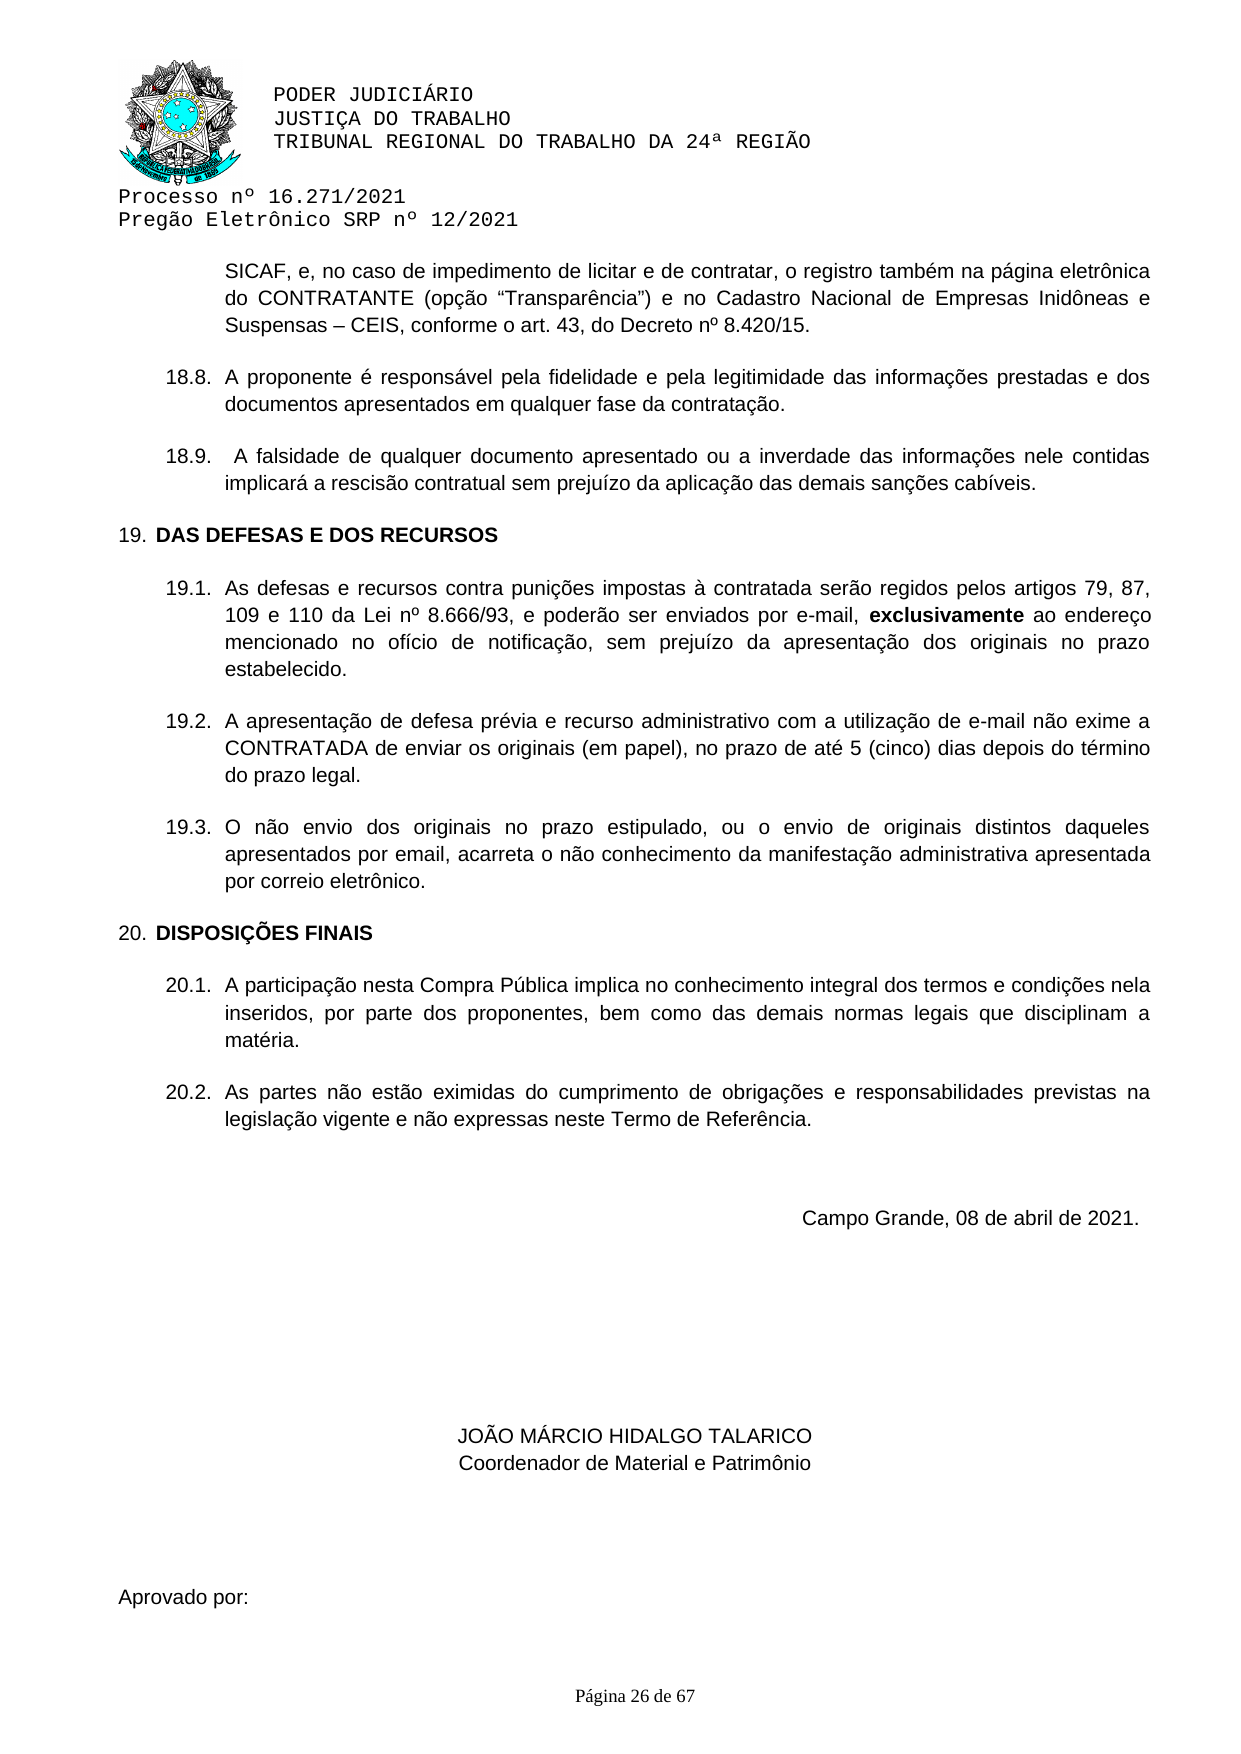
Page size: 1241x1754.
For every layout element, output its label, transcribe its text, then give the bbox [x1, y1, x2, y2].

text Campo Grande, 08 de abril de 2021. [162, 1206, 1140, 1229]
list A participação nesta Compra Pública implica no conhecimento integral dos termos e condições nela inseridos, por parte dos proponentes, bem como das demais normas legais que disciplinam a matéria. [165, 971, 1152, 1052]
list - SICAF, e, no caso de impedimento de licitar e de contratar, o registro também na página eletrônica do CONTRATANTE (opção “Transparência”) e no Cadastro Nacional de Empresas Inidôneas e Suspensas – CEIS, conforme o art. 43, do Decreto nº 8.420/15. [165, 257, 1152, 338]
text Aprovado por: [118, 1588, 1152, 1609]
list As defesas e recursos contra punições impostas à contratada serão regidos pelos artigos 79, 87, 109 e 110 da Lei nº 8.666/93, e poderão ser enviados por e-mail, exclusivamente ao endereço mencionado no ofício de notificação, sem prejuízo da apresentação dos originais no prazo estabelecido. [165, 573, 1152, 682]
list DISPOSIÇÕES FINAIS [118, 919, 1152, 946]
list DAS DEFESAS E DOS RECURSOS [118, 521, 1152, 548]
list A proponente é responsável pela fidelidade e pela legitimidade das informações prestadas e dos documentos apresentados em qualquer fase da contratação. [165, 363, 1152, 417]
picture [118, 59, 243, 186]
list A apresentação de defesa prévia e recurso administrativo com a utilização de e-mail não exime a CONTRATADA de enviar os originais (em papel), no prazo de até 5 (cinco) dias depois do término do prazo legal. [165, 707, 1152, 788]
list As partes não estão eximidas do cumprimento de obrigações e responsabilidades previstas na legislação vigente e não expressas neste Termo de Referência. [165, 1077, 1152, 1132]
text Coordenador de Material e Patrimônio [118, 1450, 1152, 1474]
list A falsidade de qualquer documento apresentado ou a inverdade das informações nele contidas implicará a rescisão contratual sem prejuízo da aplicação das demais sanções cabíveis. [165, 442, 1152, 496]
text JOÃO MÁRCIO HIDALGO TALARICO [118, 1417, 1152, 1450]
list O não envio dos originais no prazo estipulado, ou o envio de originais distintos daqueles apresentados por email, acarreta o não conhecimento da manifestação administrativa apresentada por correio eletrônico. [165, 813, 1152, 894]
